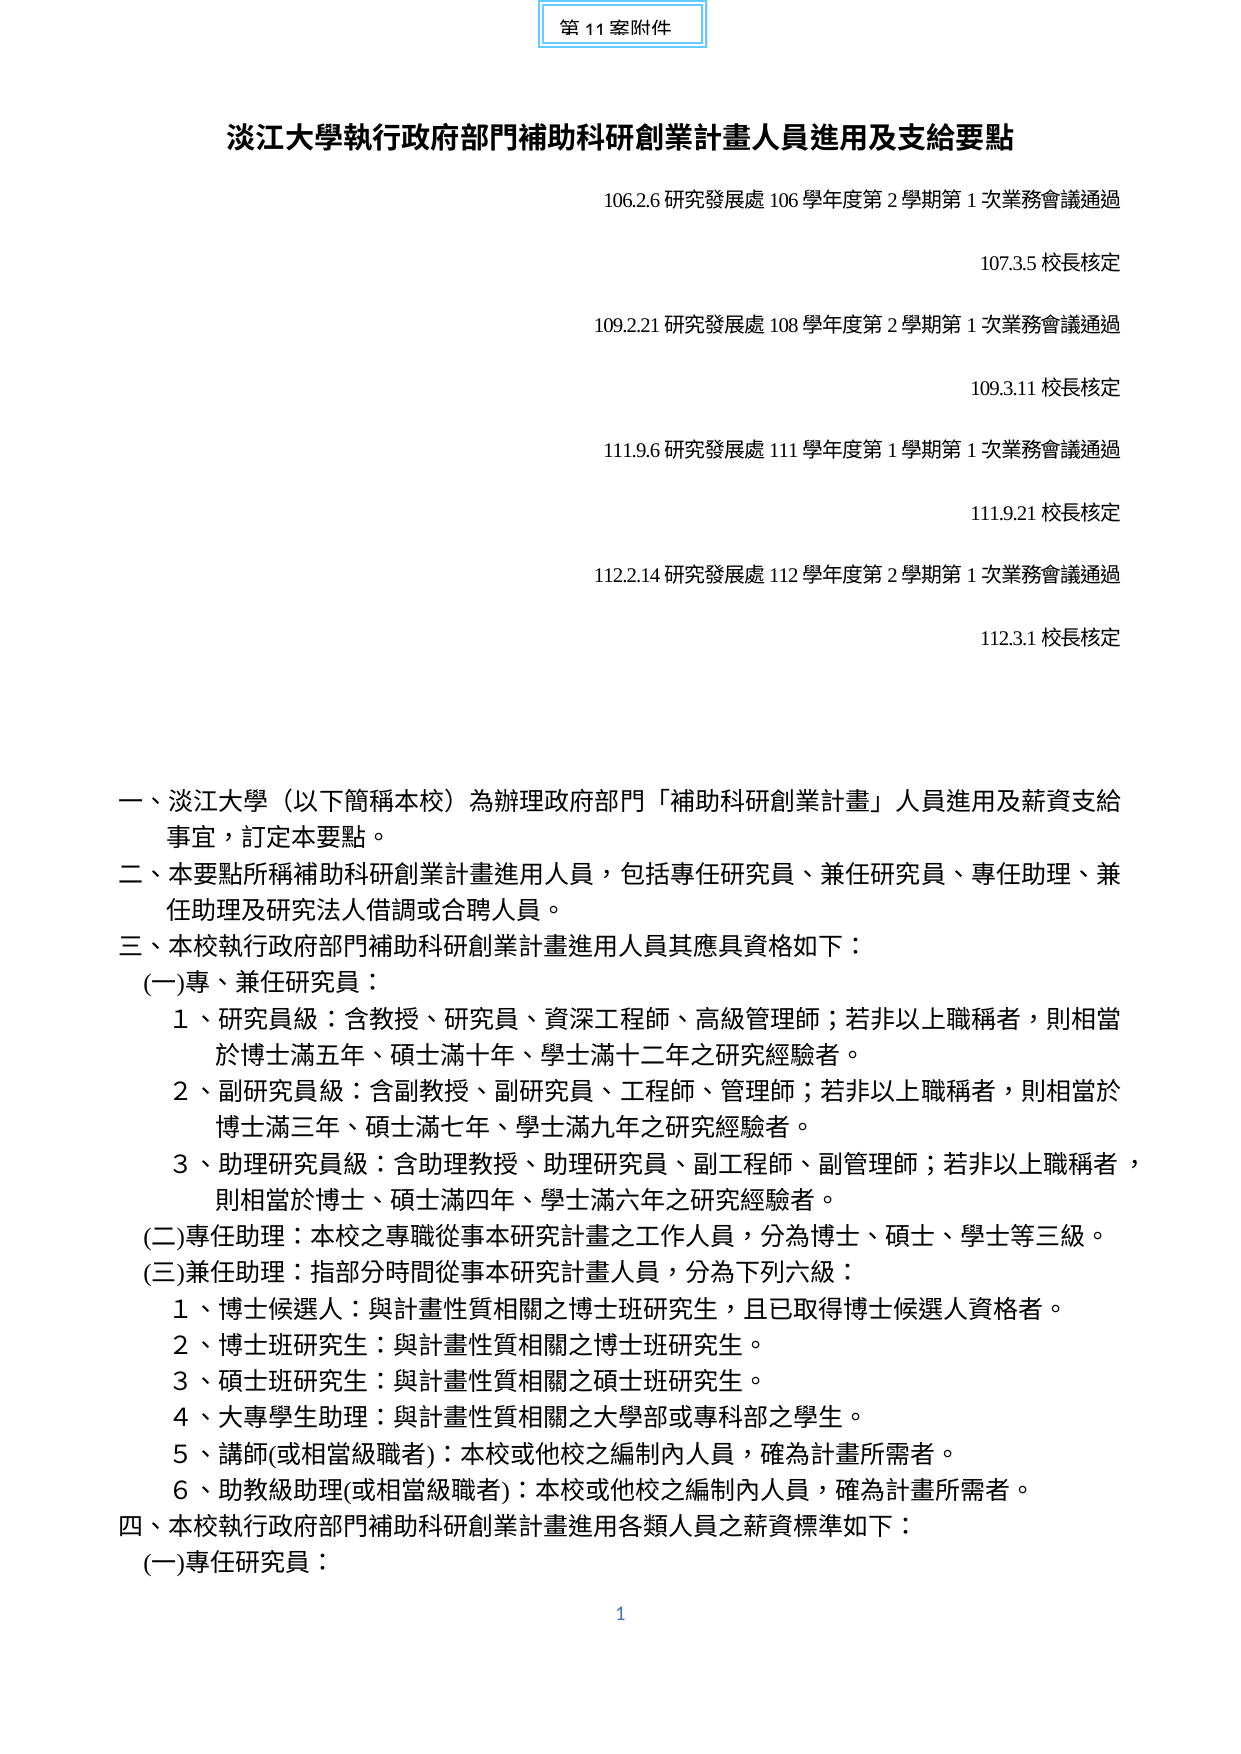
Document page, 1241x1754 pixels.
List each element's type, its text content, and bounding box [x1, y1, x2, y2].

text (二)專任助理：本校之專職從事本研究計畫之工作人員，分為博士、碩士、學士等三級。 [143, 1217, 1122, 1253]
text 一、淡江大學（以下簡稱本校）為辦理政府部門「補助科研創業計畫」人員進用及薪資支給事宜，訂定本要點。 [118, 782, 1122, 854]
text ２、副研究員級：含副教授、副研究員、工程師、管理師；若非以上職稱者，則相當於博士滿三年、碩士滿七年、學士滿九年之研究經驗者。 [168, 1072, 1122, 1144]
text ２、博士班研究生：與計畫性質相關之博士班研究生。 [168, 1325, 1122, 1362]
text 第11案附件2 [559, 14, 686, 34]
text 109.3.11校長核定 [118, 344, 1122, 407]
text ３、助理研究員級：含助理教授、助理研究員、副工程師、副管理師；若非以上職稱者，則相當於博士、碩士滿四年、學士滿六年之研究經驗者。 [168, 1144, 1122, 1217]
text ６、助教級助理(或相當級職者)：本校或他校之編制內人員，確為計畫所需者。 [168, 1470, 1122, 1507]
text 107.3.5 校長核定 [118, 219, 1122, 282]
text (一)專、兼任研究員： [143, 963, 1122, 999]
text 106.2.6 研究發展處106學年度第2學期第1次業務會議通過 [118, 157, 1122, 219]
text ４、大專學生助理：與計畫性質相關之大學部或專科部之學生。 [168, 1398, 1122, 1434]
text 三、本校執行政府部門補助科研創業計畫進用人員其應具資格如下： [118, 927, 1122, 963]
text 111.9.6 研究發展處111學年度第1學期第1次業務會議通過 [118, 407, 1122, 469]
text 112.3.1校長核定 [118, 594, 1122, 657]
text ３、碩士班研究生：與計畫性質相關之碩士班研究生。 [168, 1362, 1122, 1398]
text ５、講師(或相當級職者)：本校或他校之編制內人員，確為計畫所需者。 [168, 1434, 1122, 1470]
text 112.2.14 研究發展處112學年度第2學期第1次業務會議通過 [118, 532, 1122, 594]
text (三)兼任助理：指部分時間從事本研究計畫人員，分為下列六級： [143, 1253, 1122, 1289]
text １、研究員級：含教授、研究員、資深工程師、高級管理師；若非以上職稱者，則相當於博士滿五年、碩士滿十年、學士滿十二年之研究經驗者。 [168, 999, 1122, 1072]
text 111.9.21校長核定 [118, 469, 1122, 532]
text (一)專任研究員： [143, 1543, 1122, 1579]
text 109.2.21 研究發展處108學年度第2學期第1次業務會議通過 [118, 282, 1122, 344]
text 淡江大學執行政府部門補助科研創業計畫人員進用及支給要點 [118, 94, 1122, 157]
text 四、本校執行政府部門補助科研創業計畫進用各類人員之薪資標準如下： [118, 1507, 1122, 1543]
text １、博士候選人：與計畫性質相關之博士班研究生，且已取得博士候選人資格者。 [168, 1289, 1122, 1325]
text 二、本要點所稱補助科研創業計畫進用人員，包括專任研究員、兼任研究員、專任助理、兼任助理及研究法人借調或合聘人員。 [118, 854, 1122, 927]
